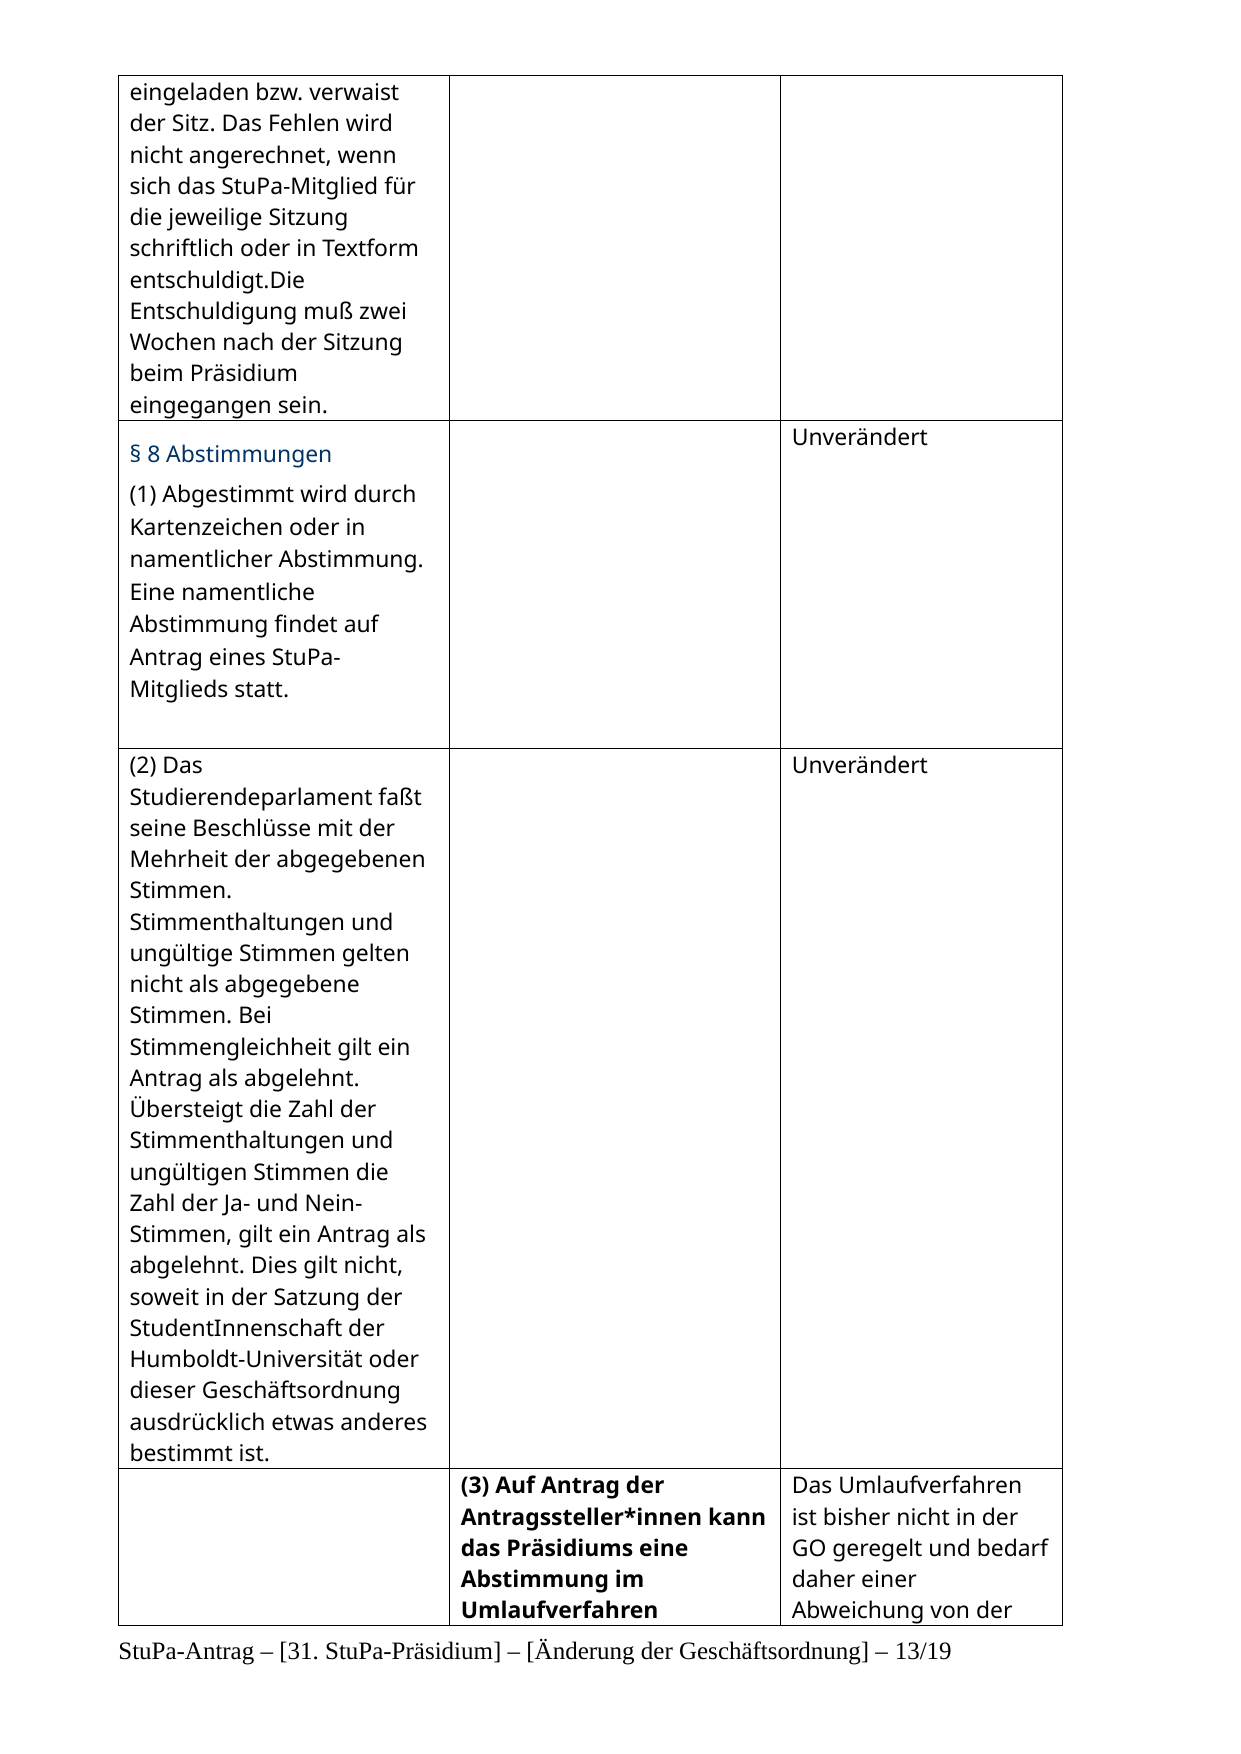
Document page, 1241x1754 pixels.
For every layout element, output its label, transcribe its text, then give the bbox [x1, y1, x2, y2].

table_cell [450, 76, 780, 420]
table_cell (3) Auf Antrag der Antragssteller*innen kann das Präsidiums eine Abstimmung im Umlaufverfahren [450, 1469, 780, 1625]
table_cell [450, 421, 780, 748]
table_cell eingeladen bzw. verwaist der Sitz. Das Fehlen wird nicht angerechnet, wenn sich das StuPa-Mitglied für die jeweilige Sitzung schriftlich oder in Textform entschuldigt.Die Entschuldigung muß zwei Wochen nach der Sitzung beim Präsidium eingegangen sein. [119, 76, 449, 420]
table_cell [119, 1469, 449, 1625]
table_cell (2) Das Studierendeparlament faßt seine Beschlüsse mit der Mehrheit der abgegebenen Stimmen. Stimmenthaltungen und ungültige Stimmen gelten nicht als abgegebene Stimmen. Bei Stimmengleichheit gilt ein Antrag als abgelehnt. Übersteigt die Zahl der Stimmenthaltungen und ungültigen Stimmen die Zahl der Ja- und Nein-Stimmen, gilt ein Antrag als abgelehnt. Dies gilt nicht, soweit in der Satzung der StudentInnenschaft der Humboldt-Universität oder dieser Geschäftsordnung ausdrücklich etwas anderes bestimmt ist. [119, 749, 449, 1468]
table_cell [781, 76, 1062, 420]
table_cell Das Umlaufverfahren ist bisher nicht in der GO geregelt und bedarf daher einer Abweichung von der [781, 1469, 1062, 1625]
table_cell § 8 Abstimmungen (1) Abgestimmt wird durch Kartenzeichen oder in namentlicher Abstimmung. Eine namentliche Abstimmung findet auf Antrag eines StuPa-Mitglieds statt. [119, 421, 449, 748]
table_cell Unverändert [781, 749, 1062, 1468]
table_cell Unverändert [781, 421, 1062, 748]
table_cell [450, 749, 780, 1468]
